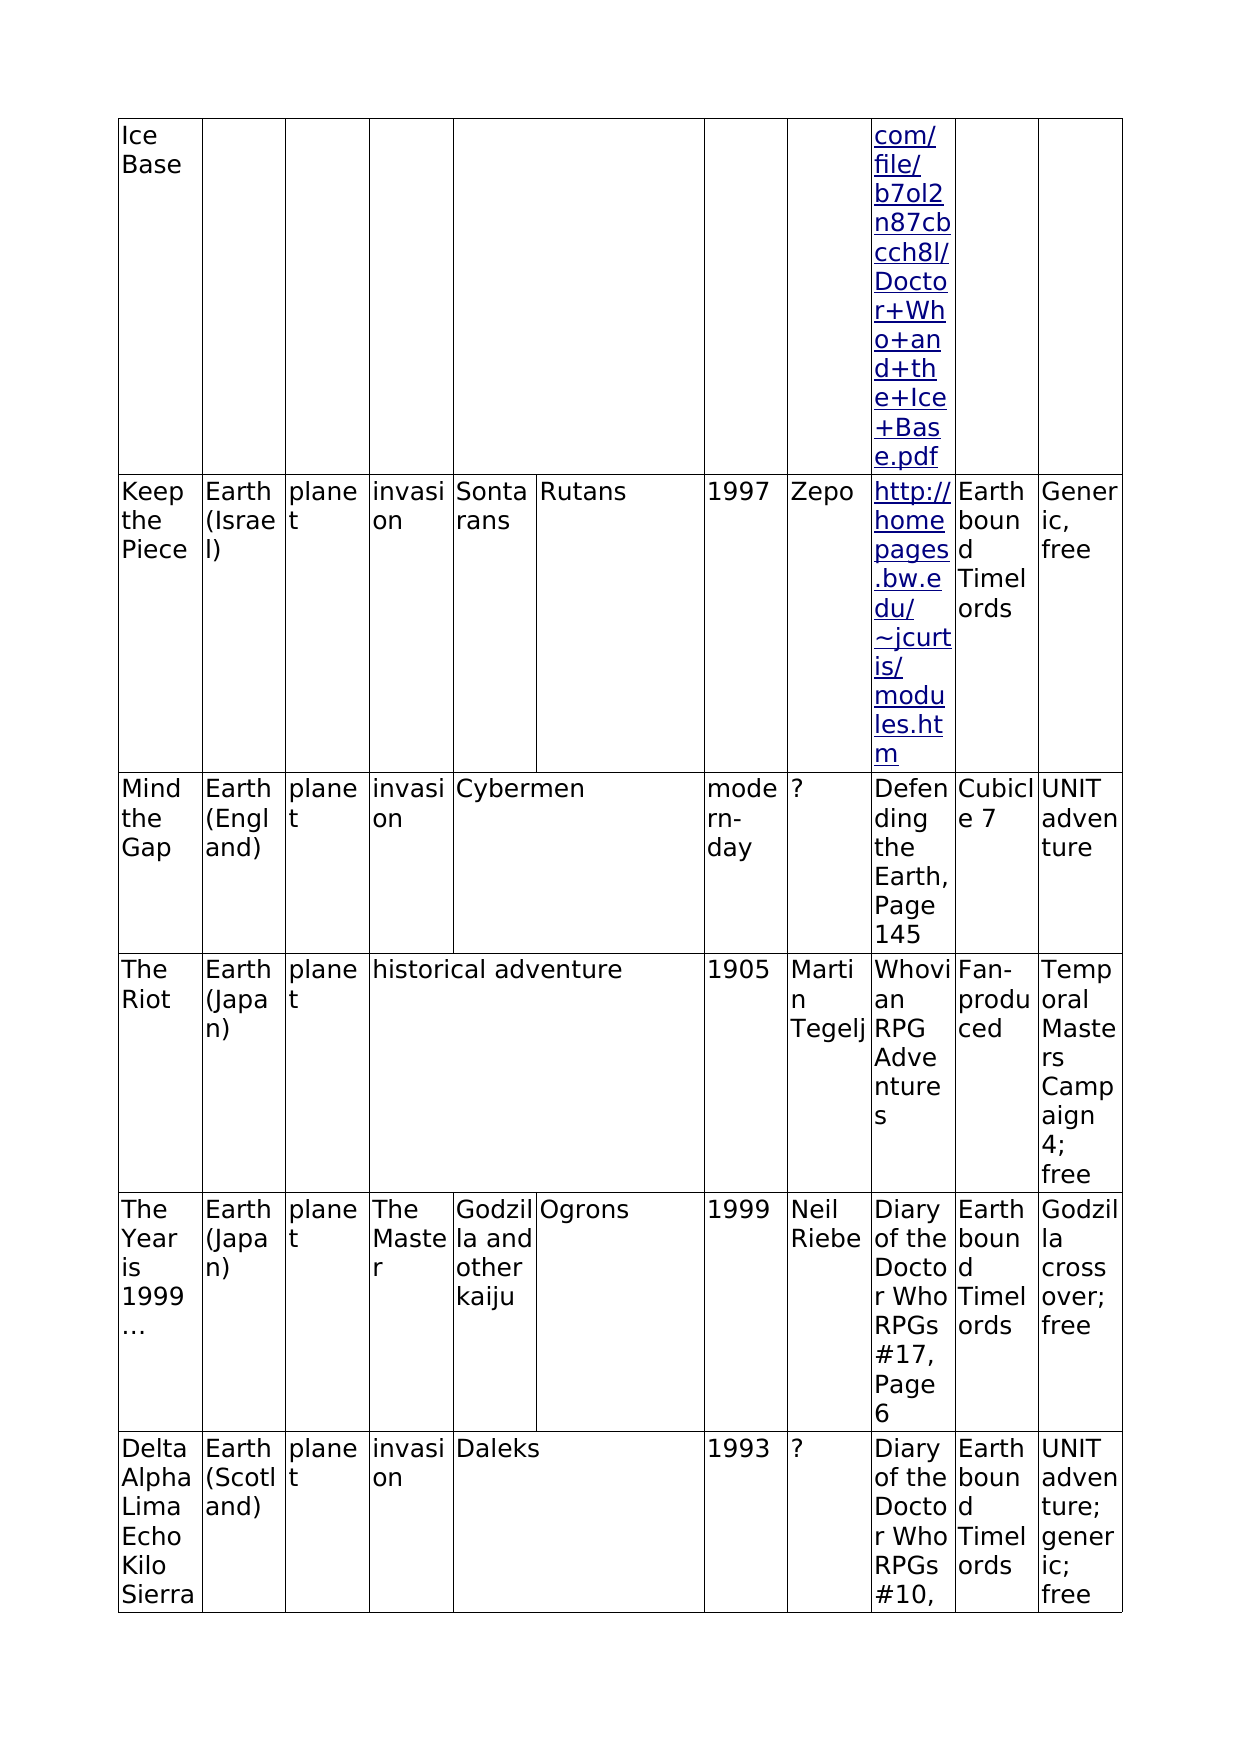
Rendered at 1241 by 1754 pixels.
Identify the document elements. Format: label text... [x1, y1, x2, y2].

table_cell Fan-produced [956, 954, 1038, 1192]
table_cell [788, 119, 871, 474]
table_cell 1993 [705, 1432, 787, 1612]
table_cell historical adventure [370, 954, 704, 1192]
table_cell [1039, 119, 1122, 474]
table_cell 1905 [705, 954, 787, 1192]
table_cell modern-day [705, 773, 787, 953]
table_cell ? [788, 773, 871, 953]
table_cell Generic, free [1039, 475, 1122, 772]
table_cell [370, 119, 453, 474]
table_cell planet [286, 1193, 369, 1431]
table_cell planet [286, 1432, 369, 1612]
table_cell Rutans [537, 475, 704, 772]
table_cell invasion [370, 475, 453, 772]
table_cell [705, 119, 787, 474]
table_cell UNIT adventure; generic; free [1039, 1432, 1122, 1612]
table_cell UNIT adventure [1039, 773, 1122, 953]
table_cell Whovian RPG Adventures [872, 954, 955, 1192]
table_cell planet [286, 475, 369, 772]
table_cell [956, 119, 1038, 474]
table_cell [286, 119, 369, 474]
table_cell Earthbound Timelords [956, 1193, 1038, 1431]
table_cell Cybermen [454, 773, 704, 953]
table_cell Temporal Masters Campaign 4; free [1039, 954, 1122, 1192]
table_cell Sontarans [454, 475, 536, 772]
table_cell The Master [370, 1193, 453, 1431]
table_cell Earth (Japan) [203, 954, 285, 1192]
table_cell Ogrons [537, 1193, 704, 1431]
table_cell Godzilla and other kaiju [454, 1193, 536, 1431]
table_cell Daleks [454, 1432, 704, 1612]
table_cell Ice Base [119, 119, 202, 474]
table_cell ? [788, 1432, 871, 1612]
table_cell http://homepages.bw.edu/~jcurtis/modules.htm [872, 475, 955, 772]
table_cell Zepo [788, 475, 871, 772]
table_cell Earthbound Timelords [956, 1432, 1038, 1612]
table_cell invasion [370, 773, 453, 953]
table_cell planet [286, 954, 369, 1192]
table_cell Earth (Israel) [203, 475, 285, 772]
table_cell [454, 119, 704, 474]
table_cell Godzilla crossover; free [1039, 1193, 1122, 1431]
table_cell Earth (England) [203, 773, 285, 953]
table_cell Earth (Scotland) [203, 1432, 285, 1612]
table_cell Mind the Gap [119, 773, 202, 953]
table_cell Diary of the Doctor Who RPGs #10, [872, 1432, 955, 1612]
table_cell Earthbound Timelords [956, 475, 1038, 772]
table_cell 1997 [705, 475, 787, 772]
table_cell Keep the Piece [119, 475, 202, 772]
table_cell Martin Tegelj [788, 954, 871, 1192]
table_cell planet [286, 773, 369, 953]
table_cell Earth (Japan) [203, 1193, 285, 1431]
table_cell Neil Riebe [788, 1193, 871, 1431]
table_cell Defending the Earth, Page 145 [872, 773, 955, 953]
table_cell Diary of the Doctor Who RPGs #17, Page 6 [872, 1193, 955, 1431]
table_cell com/file/b7ol2n87cbcch8l/Doctor+Who+and+the+Ice+Base.pdf [872, 119, 955, 474]
table_cell The Riot [119, 954, 202, 1192]
table_cell Delta Alpha Lima Echo Kilo Sierra [119, 1432, 202, 1612]
table_cell [203, 119, 285, 474]
table_cell 1999 [705, 1193, 787, 1431]
table_cell Cubicle 7 [956, 773, 1038, 953]
table_cell invasion [370, 1432, 453, 1612]
table_cell The Year is 1999… [119, 1193, 202, 1431]
